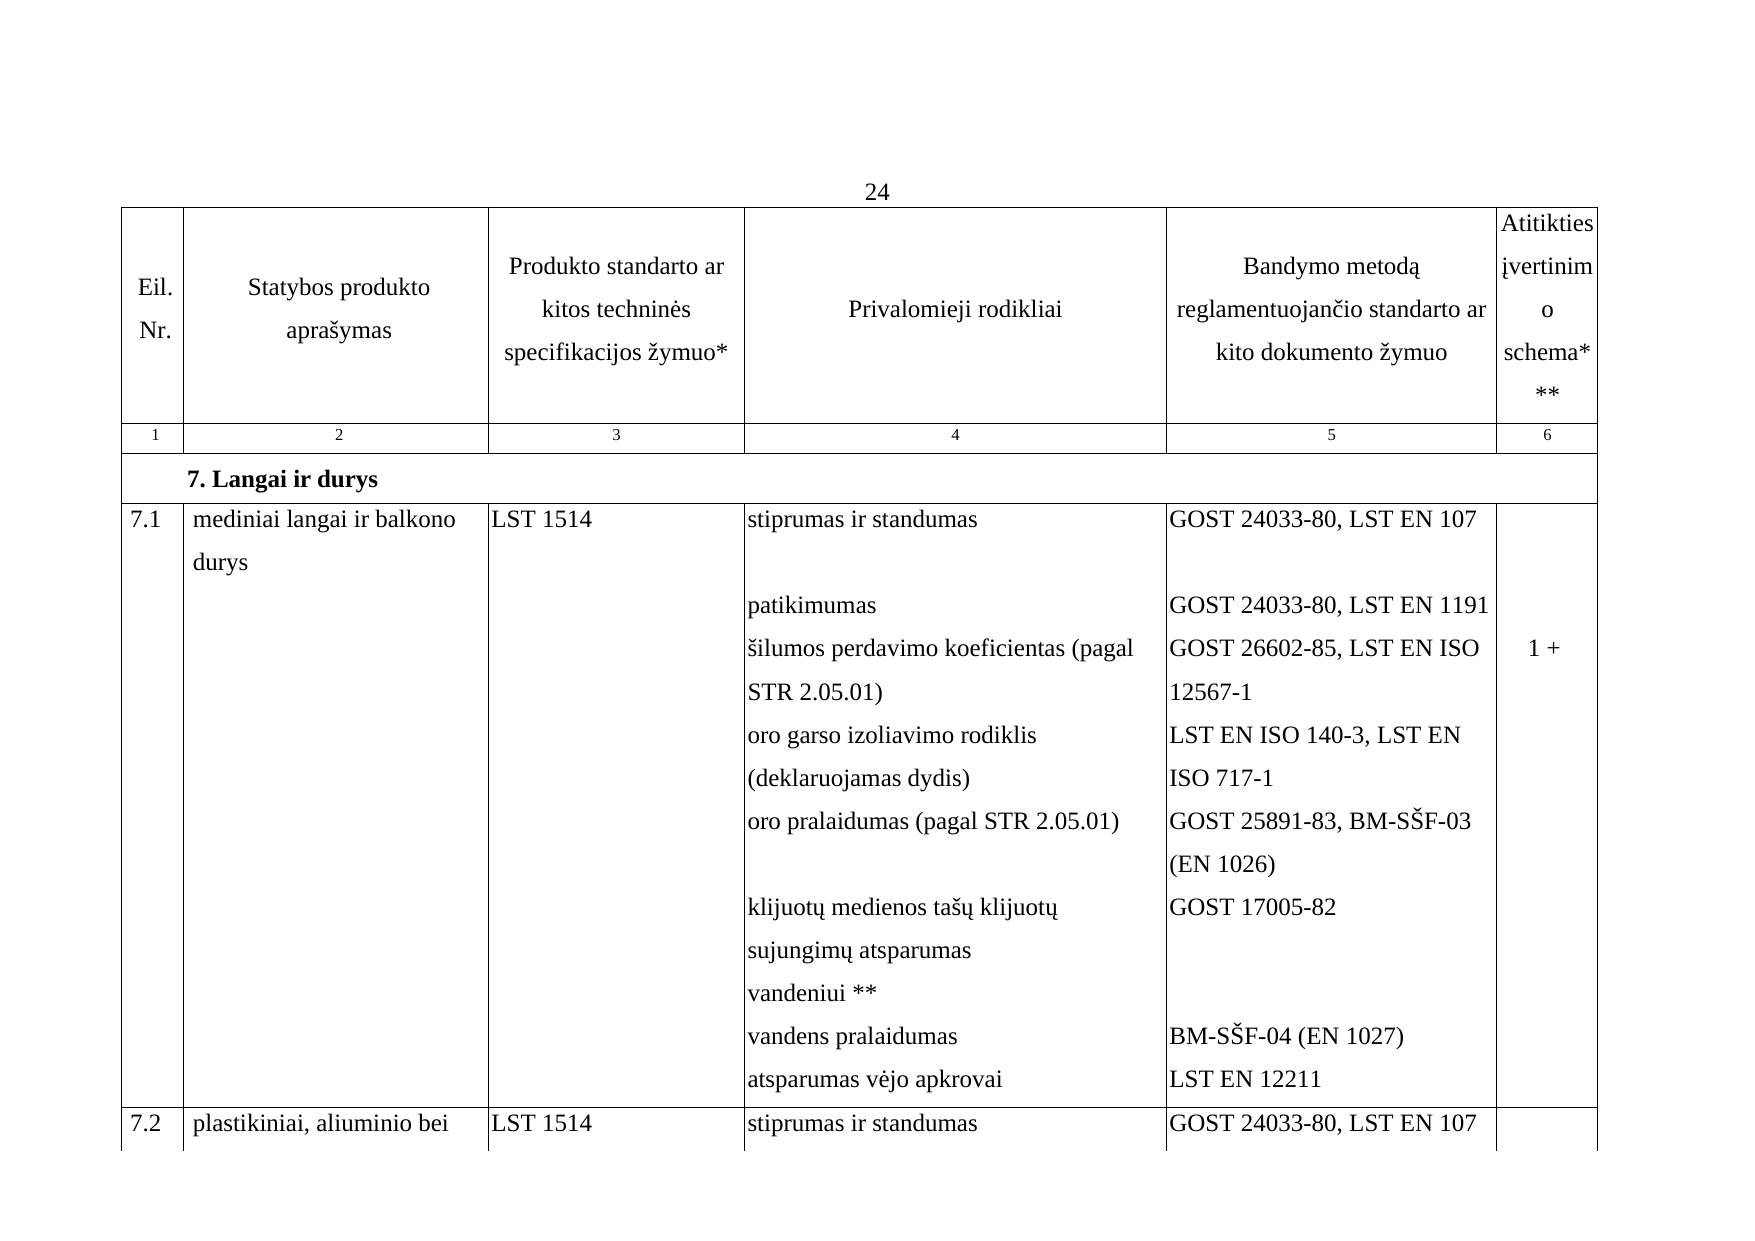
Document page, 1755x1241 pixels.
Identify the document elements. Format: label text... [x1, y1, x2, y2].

table_cell gost 24033-80, LST EN 107 [1167, 504, 1496, 591]
table_cell [1497, 454, 1597, 503]
table_cell [184, 806, 488, 892]
table_cell [1497, 1108, 1597, 1151]
table_cell vandeniui ** [745, 978, 1166, 1021]
table_cell [488, 454, 744, 503]
table_cell vandens pralaidumas [745, 1021, 1166, 1064]
table_cell [489, 1021, 744, 1064]
table_cell atsparumas vėjo apkrovai [745, 1064, 1166, 1107]
table_header Atitikties įvertinimo schema*** [1497, 208, 1597, 423]
table_header Statybos produkto aprašymas [184, 208, 488, 423]
table_cell [489, 806, 744, 892]
table_cell GOST 17005-82 [1167, 892, 1496, 978]
table_cell [122, 634, 183, 720]
table_cell gost 24033-80, LST EN 107 [1167, 1108, 1496, 1151]
table_header Eil. Nr. [122, 208, 183, 423]
table_cell mediniai langai ir balkono durys [184, 504, 488, 591]
table_cell 7.1 [122, 504, 183, 591]
table_cell [122, 806, 183, 892]
table_cell oro pralaidumas (pagal STR 2.05.01) [745, 806, 1166, 892]
table_cell [489, 1064, 744, 1107]
table_cell [122, 1064, 183, 1107]
table_cell [184, 1021, 488, 1064]
table_cell LST EN ISO 140-3, LST En iso 717-1 [1167, 720, 1496, 806]
table_cell [184, 634, 488, 720]
table_cell 4 [745, 424, 1166, 453]
table_header Privalomieji rodikliai [745, 208, 1166, 423]
table_cell plastikiniai, aliuminio bei [184, 1108, 488, 1151]
table_cell 1 + [1497, 634, 1597, 720]
table_cell 1 [122, 424, 183, 453]
table_cell [184, 978, 488, 1021]
table_cell [489, 892, 744, 978]
table_cell [184, 1064, 488, 1107]
table_cell LST EN 12211 [1167, 1064, 1496, 1107]
table_cell [489, 720, 744, 806]
table_cell [1497, 504, 1597, 591]
table_cell [1497, 1021, 1597, 1064]
table_cell [1497, 591, 1597, 633]
table_cell [1497, 892, 1597, 978]
table_cell 2 [184, 424, 488, 453]
table_cell stiprumas ir standumas [745, 1108, 1166, 1151]
table_cell [489, 634, 744, 720]
table_cell [122, 591, 183, 633]
table_cell 5 [1167, 424, 1496, 453]
table_cell BM-SŠF-04 (EN 1027) [1167, 1021, 1496, 1064]
table_cell [184, 720, 488, 806]
table_cell 7.2 [122, 1108, 183, 1151]
table_cell GOST 24033-80, LST EN 1191 [1167, 591, 1496, 633]
table_cell [122, 720, 183, 806]
table_cell [1497, 720, 1597, 806]
table_cell [122, 978, 183, 1021]
table_cell oro garso izoliavimo rodiklis (deklaruojamas dydis) [745, 720, 1166, 806]
table_cell 7. Langai ir durys [184, 454, 488, 503]
table_cell klijuotų medienos tašų klijuotų sujungimų atsparumas [745, 892, 1166, 978]
table_cell [122, 1021, 183, 1064]
table_cell [1167, 978, 1496, 1021]
table_cell [1497, 1064, 1597, 1107]
table_header Produkto standarto ar kitos techninės specifikacijos žymuo* [489, 208, 744, 423]
table_cell [184, 892, 488, 978]
table_cell GOST 25891-83, BM-SŠF-03 (EN 1026) [1167, 806, 1496, 892]
table_cell 3 [489, 424, 744, 453]
table_cell [1497, 806, 1597, 892]
table_cell [122, 454, 184, 503]
table_cell šilumos perdavimo koeficientas (pagal STR 2.05.01) [745, 634, 1166, 720]
table_cell patikimumas [745, 591, 1166, 633]
table_cell [489, 978, 744, 1021]
table_cell 6 [1497, 424, 1597, 453]
table_header Bandymo metodą reglamentuojančio standarto ar kito dokumento žymuo [1167, 208, 1496, 423]
table_cell gost 26602-85, LST EN ISO 12567-1 [1167, 634, 1496, 720]
table_cell stiprumas ir standumas [745, 504, 1166, 591]
table_cell [1497, 978, 1597, 1021]
table_cell [184, 591, 488, 633]
table_cell [1166, 454, 1497, 503]
table_cell [489, 591, 744, 633]
table_cell [744, 454, 1166, 503]
table_cell LST 1514 [489, 504, 744, 591]
table_cell LST 1514 [489, 1108, 744, 1151]
table_cell [122, 892, 183, 978]
